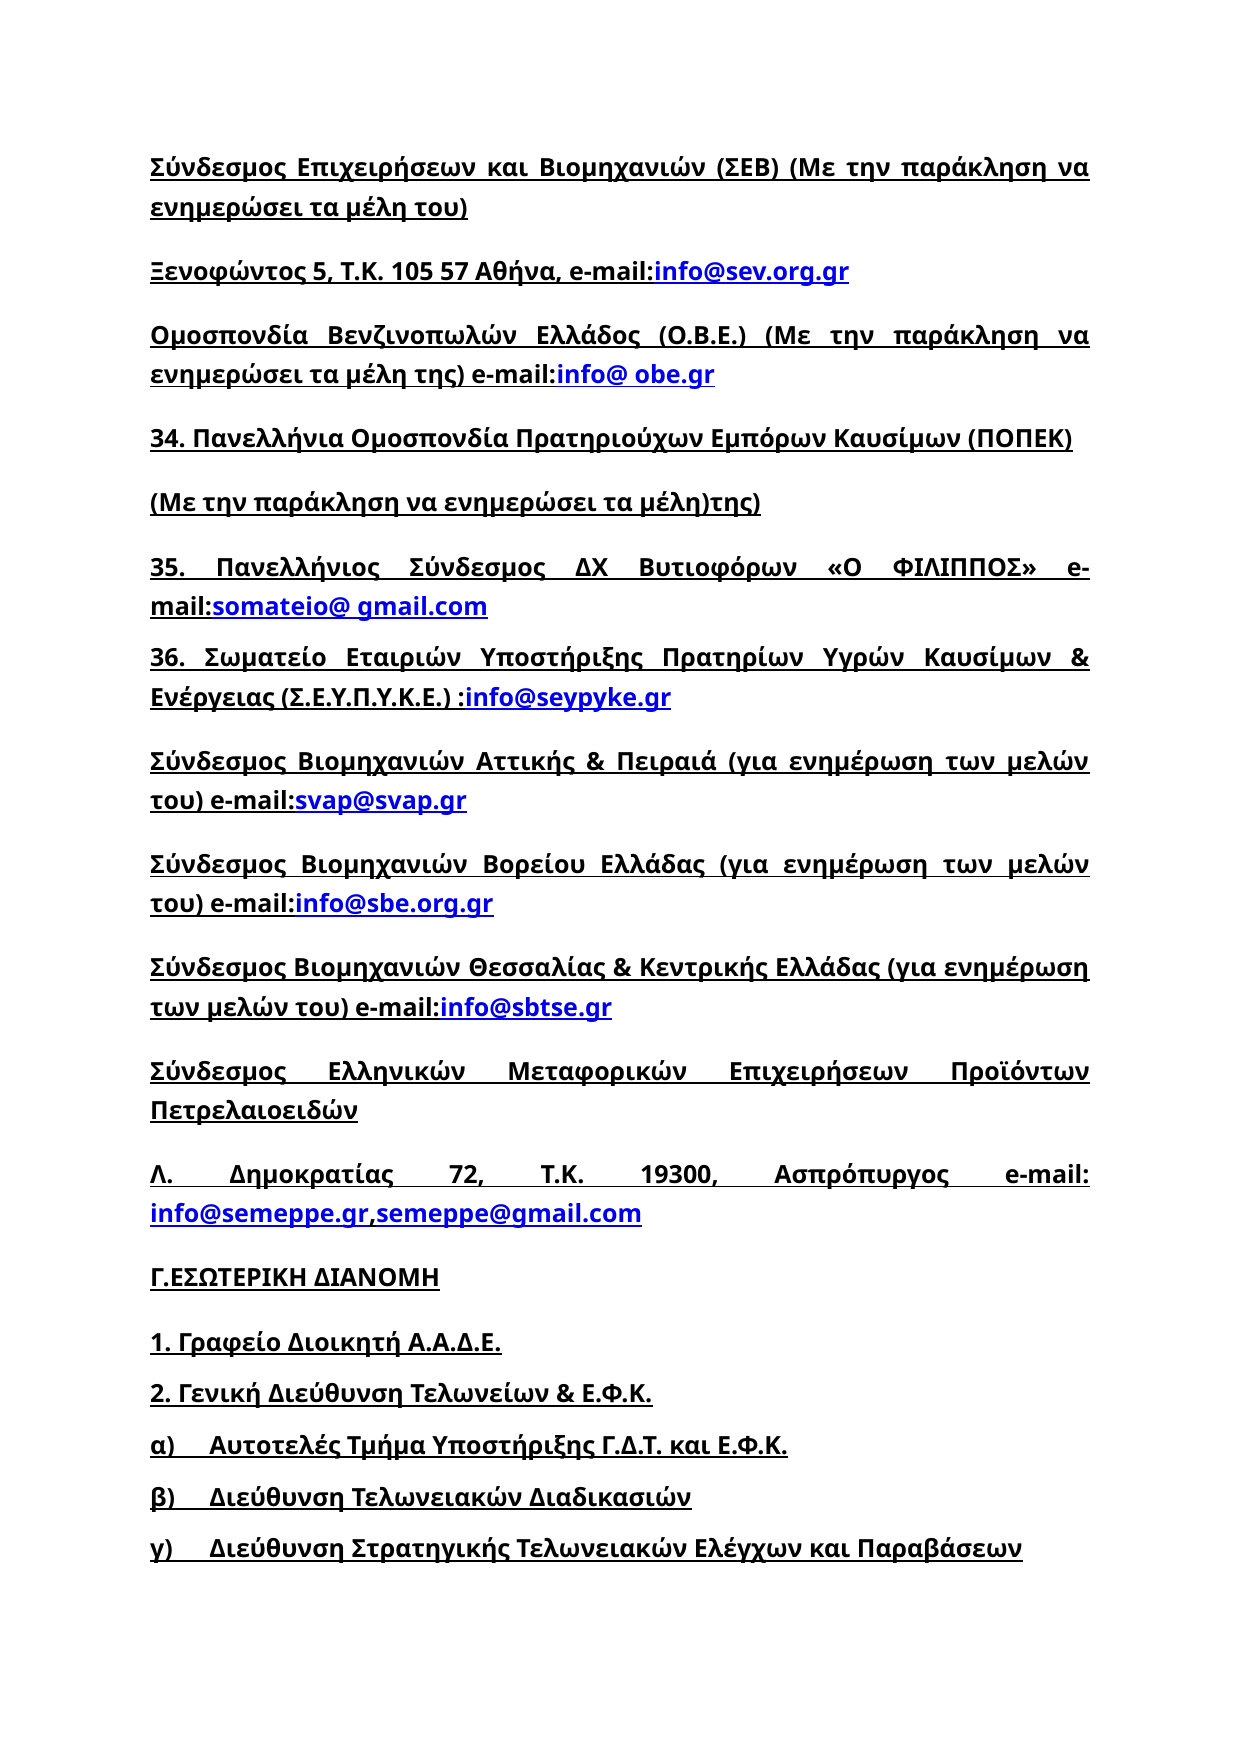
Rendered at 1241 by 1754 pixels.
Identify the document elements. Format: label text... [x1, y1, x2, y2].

text (Με την παράκληση να ενημερώσει τα μέλη)της) [150, 485, 1090, 519]
text ενημερώσει τα μέλη του) [150, 181, 1090, 223]
text Λ. Δημοκρατίας 72, Τ.Κ. 19300, Ασπρόπυργος e-mail: [150, 1157, 1090, 1186]
text Ενέργειας (Σ.Ε.Υ.Π.Υ.Κ.Ε.) :info@seypyke.gr [150, 671, 1090, 713]
text Σύνδεσμος Βιομηχανιών Θεσσαλίας & Κεντρικής Ελλάδας (για ενημέρωση [150, 950, 1090, 979]
text 34. Πανελλήνια Ομοσπονδία Πρατηριούχων Εμπόρων Καυσίμων (ΠΟΠΕΚ) [150, 421, 1090, 455]
text ενημερώσει τα μέλη της) e-mail:info@ obe.gr [150, 348, 1090, 391]
text Σύνδεσμος Βιομηχανιών Αττικής & Πειραιά (για ενημέρωση των μελών [150, 743, 1090, 772]
text 36. Σωματείο Εταιριών Υποστήριξης Πρατηρίων Υγρών Καυσίμων & [150, 640, 1090, 669]
text 35. Πανελλήνιος Σύνδεσμος ΔΧ Βυτιοφόρων «Ο ΦΙΛΙΠΠΟΣ» e- [150, 549, 1090, 578]
list β) Διεύθυνση Τελωνειακών Διαδικασιών [150, 1479, 1090, 1513]
text info@semeppe.gr,semeppe@gmail.com [150, 1187, 1090, 1230]
text Σύνδεσμος Επιχειρήσεων και Βιομηχανιών (ΣΕΒ) (Με την παράκληση να [150, 150, 1090, 179]
text του) e-mail:svap@svap.gr [150, 774, 1090, 817]
text 2. Γενική Διεύθυνση Τελωνείων & Ε.Φ.Κ. [150, 1376, 1090, 1410]
text Ομοσπονδία Βενζινοπωλών Ελλάδος (Ο.Β.Ε.) (Με την παράκληση να [150, 317, 1090, 346]
text Πετρελαιοειδών [150, 1084, 1090, 1127]
text Ξενοφώντος 5, Τ.Κ. 105 57 Αθήνα, e-mail:info@sev.org.gr [150, 253, 1090, 287]
text 1. Γραφείο Διοικητή Α.Α.Δ.Ε. [150, 1324, 1090, 1358]
text Σύνδεσμος Βιομηχανιών Βορείου Ελλάδας (για ενημέρωση των μελών [150, 847, 1090, 876]
text Σύνδεσμος Ελληνικών Μεταφορικών Επιχειρήσεων Προϊόντων [150, 1053, 1090, 1082]
text Γ.ΕΣΩΤΕΡΙΚΗ ΔΙΑΝΟΜΗ [150, 1260, 1090, 1294]
text του) e-mail:info@sbe.org.gr [150, 877, 1090, 920]
text mail:somateio@ gmail.com [150, 580, 1090, 622]
list γ) Διεύθυνση Στρατηγικής Τελωνειακών Ελέγχων και Παραβάσεων [150, 1531, 1090, 1565]
text των μελών του) e-mail:info@sbtse.gr [150, 981, 1090, 1023]
list α) Αυτοτελές Τμήμα Υποστήριξης Γ.Δ.Τ. και Ε.Φ.Κ. [150, 1427, 1090, 1462]
